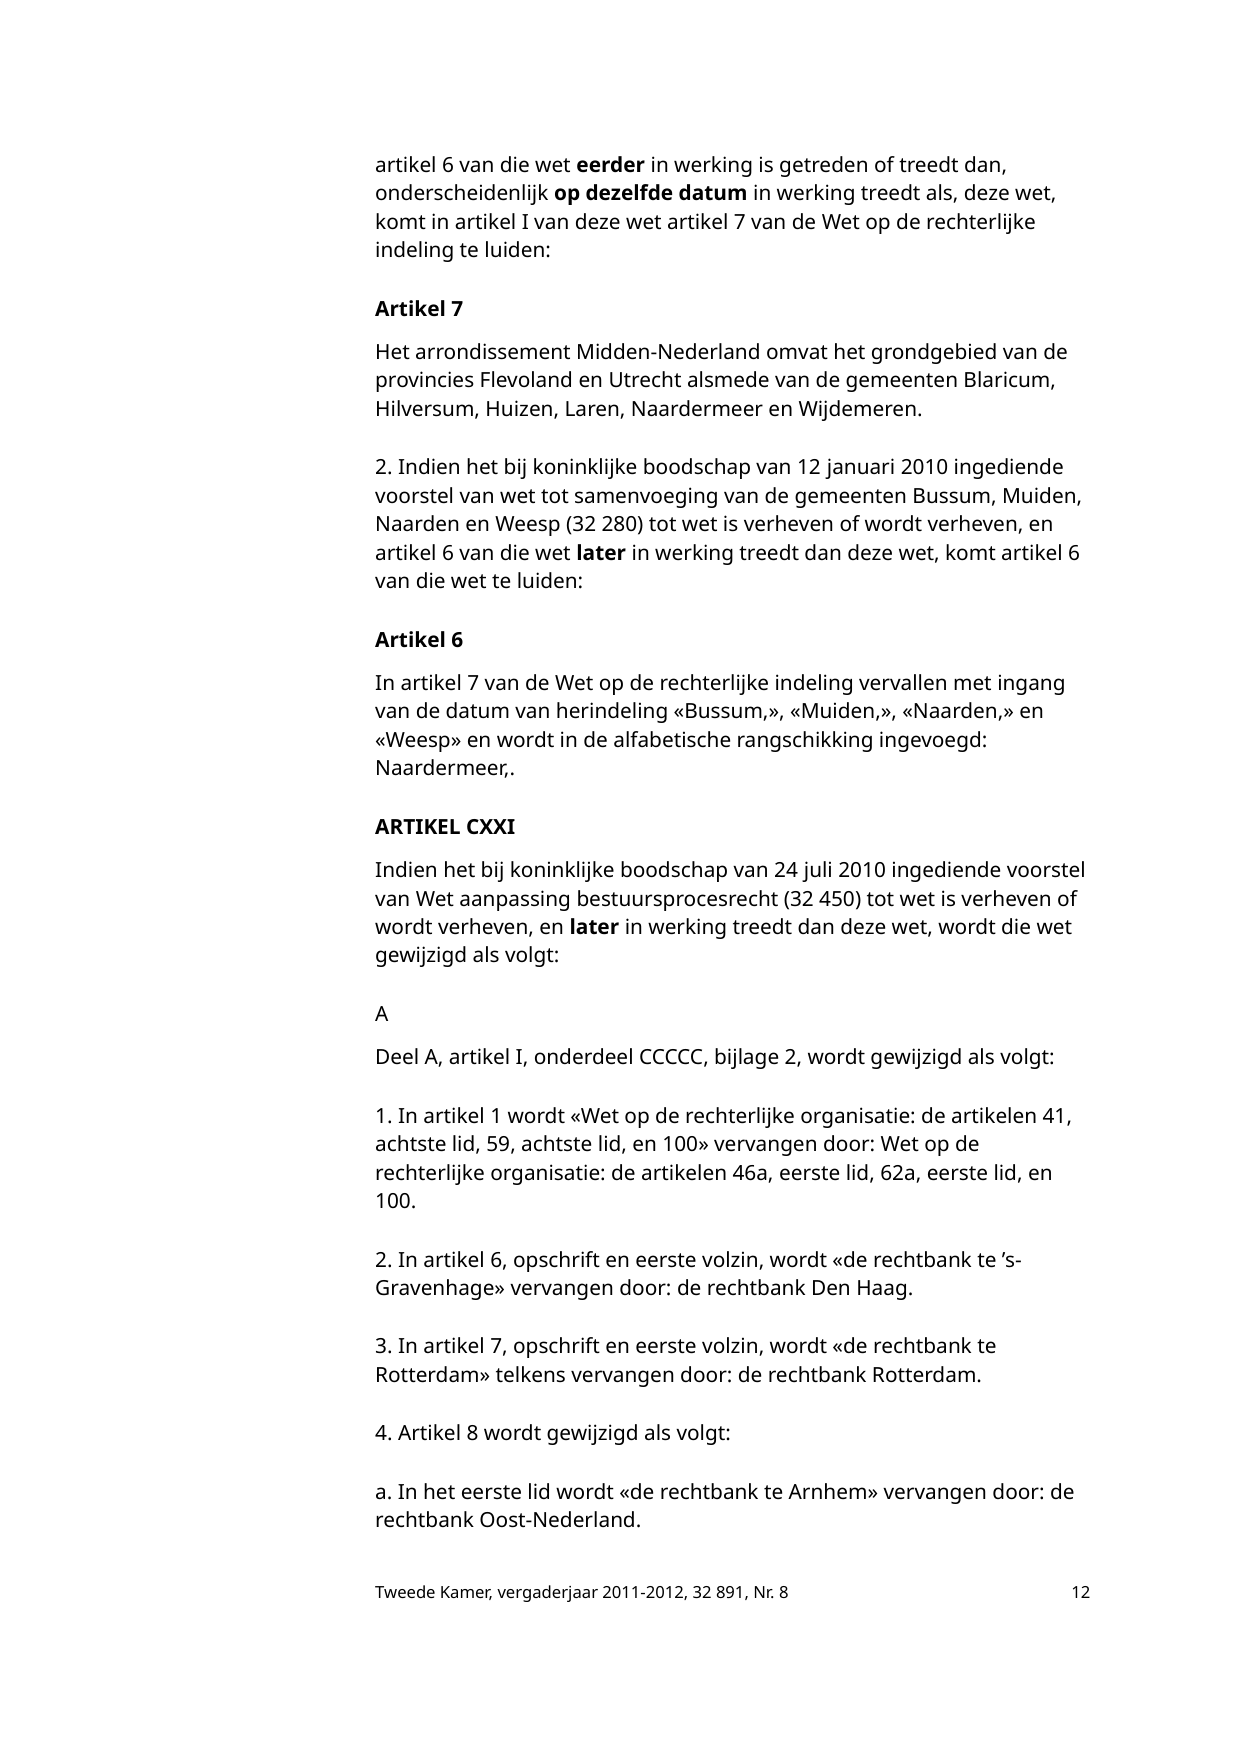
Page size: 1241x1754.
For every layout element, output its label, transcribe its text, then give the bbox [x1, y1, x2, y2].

text Indien het bij koninklijke boodschap van 24 juli 2010 ingediende voorstel van Wet aanpassing bestuursprocesrecht (32 450) tot wet is verheven of wordt verheven, en later in werking treedt dan deze wet, wordt die wet gewijzigd als volgt: [375, 855, 1090, 969]
text In artikel 7 van de Wet op de rechterlijke indeling vervallen met ingang van de datum van herindeling «Bussum,», «Muiden,», «Naarden,» en «Weesp» en wordt in de alfabetische rangschikking ingevoegd: Naardermeer,. [375, 668, 1090, 782]
text 1. In artikel 1 wordt «Wet op de rechterlijke organisatie: de artikelen 41, achtste lid, 59, achtste lid, en 100» vervangen door: Wet op de rechterlijke organisatie: de artikelen 46a, eerste lid, 62a, eerste lid, en 100. [375, 1101, 1090, 1215]
text A [375, 999, 1090, 1027]
text Artikel 6 [375, 625, 1090, 653]
text 2. In artikel 6, opschrift en eerste volzin, wordt «de rechtbank te ’s-Gravenhage» vervangen door: de rechtbank Den Haag. [375, 1245, 1090, 1302]
text ARTIKEL CXXI [375, 812, 1090, 840]
text Het arrondissement Midden-Nederland omvat het grondgebied van de provincies Flevoland en Utrecht alsmede van de gemeenten Blaricum, Hilversum, Huizen, Laren, Naardermeer en Wijdemeren. [375, 337, 1090, 422]
text 3. In artikel 7, opschrift en eerste volzin, wordt «de rechtbank te Rotterdam» telkens vervangen door: de rechtbank Rotterdam. [375, 1332, 1090, 1388]
text Artikel 7 [375, 294, 1090, 322]
text artikel 6 van die wet eerder in werking is getreden of treedt dan, onderscheidenlijk op dezelfde datum in werking treedt als, deze wet, komt in artikel I van deze wet artikel 7 van de Wet op de rechterlijke indeling te luiden: [375, 150, 1090, 264]
text 4. Artikel 8 wordt gewijzigd als volgt: [375, 1418, 1090, 1447]
text 2. Indien het bij koninklijke boodschap van 12 januari 2010 ingediende voorstel van wet tot samenvoeging van de gemeenten Bussum, Muiden, Naarden en Weesp (32 280) tot wet is verheven of wordt verheven, en artikel 6 van die wet later in werking treedt dan deze wet, komt artikel 6 van die wet te luiden: [375, 452, 1090, 595]
text Deel A, artikel I, onderdeel CCCCC, bijlage 2, wordt gewijzigd als volgt: [375, 1042, 1090, 1071]
text a. In het eerste lid wordt «de rechtbank te Arnhem» vervangen door: de rechtbank Oost-Nederland. [375, 1477, 1090, 1534]
